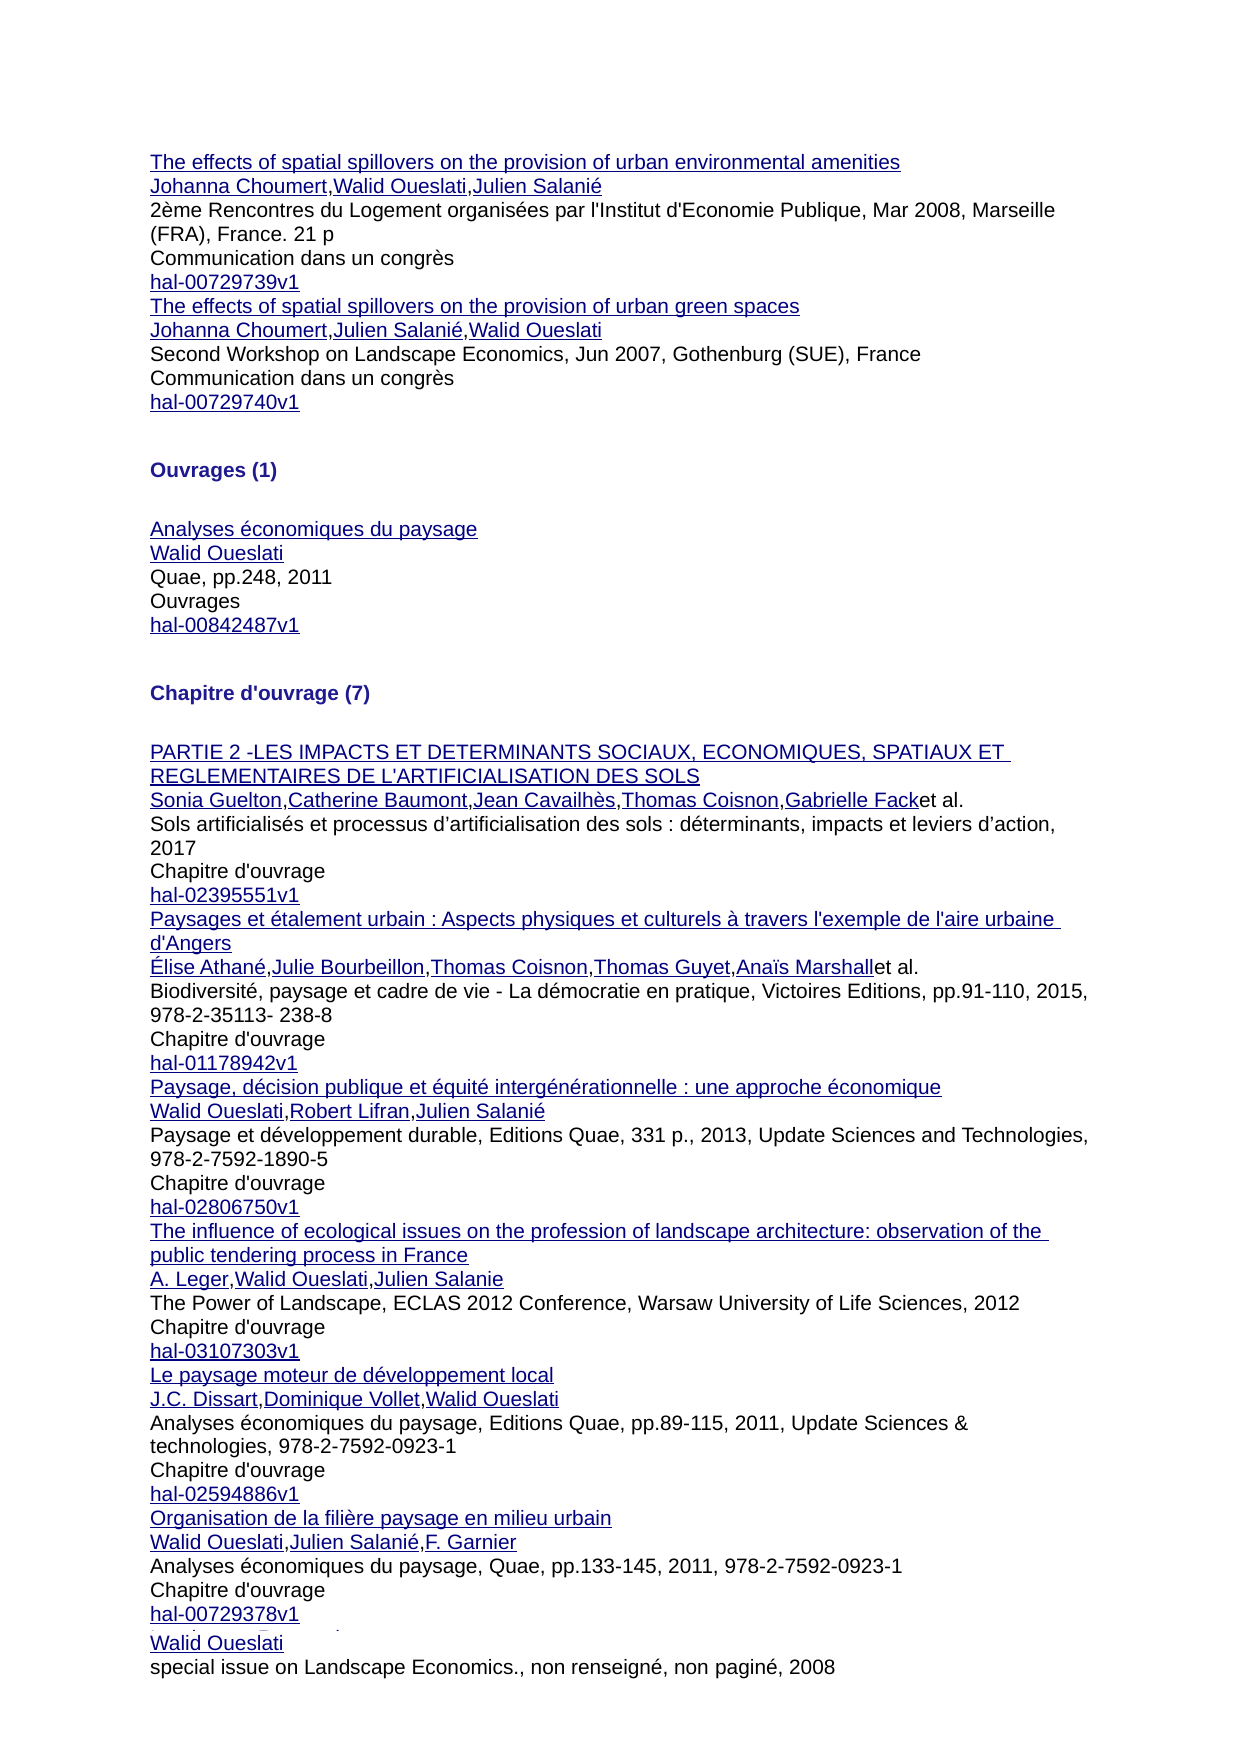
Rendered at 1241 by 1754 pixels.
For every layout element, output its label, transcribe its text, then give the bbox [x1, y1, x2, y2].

table_cell The effects of spatial spillovers on the provision of urban environmental amenities Johanna Choumert,Walid Oueslati,Julien Salanié 2ème Rencontres du Logement organisées par l'Institut d'Economie Publique, Mar 2008, Marseille (FRA), France. 21 p Communication dans un congrès hal-00729739v1 [150, 150, 1090, 294]
table_cell Landscape Research Walid Oueslati special issue on Landscape Economics., non renseigné, non paginé, 2008 [150, 1626, 1090, 1679]
table_cell The effects of spatial spillovers on the provision of urban green spaces Johanna Choumert,Julien Salanié,Walid Oueslati Second Workshop on Landscape Economics, Jun 2007, Gothenburg (SUE), France Communication dans un congrès hal-00729740v1 [150, 294, 1090, 413]
subtitle Chapitre d'ouvrage (7) [150, 681, 1090, 705]
subtitle Ouvrages (1) [150, 458, 1090, 482]
table_cell The influence of ecological issues on the profession of landscape architecture: observation of the public tendering process in France A. Leger,Walid Oueslati,Julien Salanie The Power of Landscape, ECLAS 2012 Conference, Warsaw University of Life Sciences, 2012 Chapitre d'ouvrage hal-03107303v1 [150, 1219, 1090, 1362]
table_cell Paysages et étalement urbain : Aspects physiques et culturels à travers l'exemple de l'aire urbaine d'Angers Élise Athané,Julie Bourbeillon,Thomas Coisnon,Thomas Guyet,Anaïs Marshallet al. Biodiversité, paysage et cadre de vie - La démocratie en pratique, Victoires Editions, pp.91-110, 2015, 978-2-35113- 238-8 Chapitre d'ouvrage hal-01178942v1 [150, 907, 1090, 1075]
table_header PARTIE 2 -LES IMPACTS ET DETERMINANTS SOCIAUX, ECONOMIQUES, SPATIAUX ET REGLEMENTAIRES DE L'ARTIFICIALISATION DES SOLS Sonia Guelton,Catherine Baumont,Jean Cavailhès,Thomas Coisnon,Gabrielle Facket al. Sols artificialisés et processus d’artificialisation des sols : déterminants, impacts et leviers d’action, 2017 Chapitre d'ouvrage hal-02395551v1 [150, 740, 1090, 907]
table_cell Organisation de la filière paysage en milieu urbain Walid Oueslati,Julien Salanié,F. Garnier Analyses économiques du paysage, Quae, pp.133-145, 2011, 978-2-7592-0923-1 Chapitre d'ouvrage hal-00729378v1 [150, 1506, 1090, 1626]
table_header Analyses économiques du paysage Walid Oueslati Quae, pp.248, 2011 Ouvrages hal-00842487v1 [150, 517, 1090, 636]
table_cell Le paysage moteur de développement local J.C. Dissart,Dominique Vollet,Walid Oueslati Analyses économiques du paysage, Editions Quae, pp.89-115, 2011, Update Sciences & technologies, 978-2-7592-0923-1 Chapitre d'ouvrage hal-02594886v1 [150, 1363, 1090, 1506]
table_cell Paysage, décision publique et équité intergénérationnelle : une approche économique Walid Oueslati,Robert Lifran,Julien Salanié Paysage et développement durable, Editions Quae, 331 p., 2013, Update Sciences and Technologies, 978-2-7592-1890-5 Chapitre d'ouvrage hal-02806750v1 [150, 1075, 1090, 1219]
